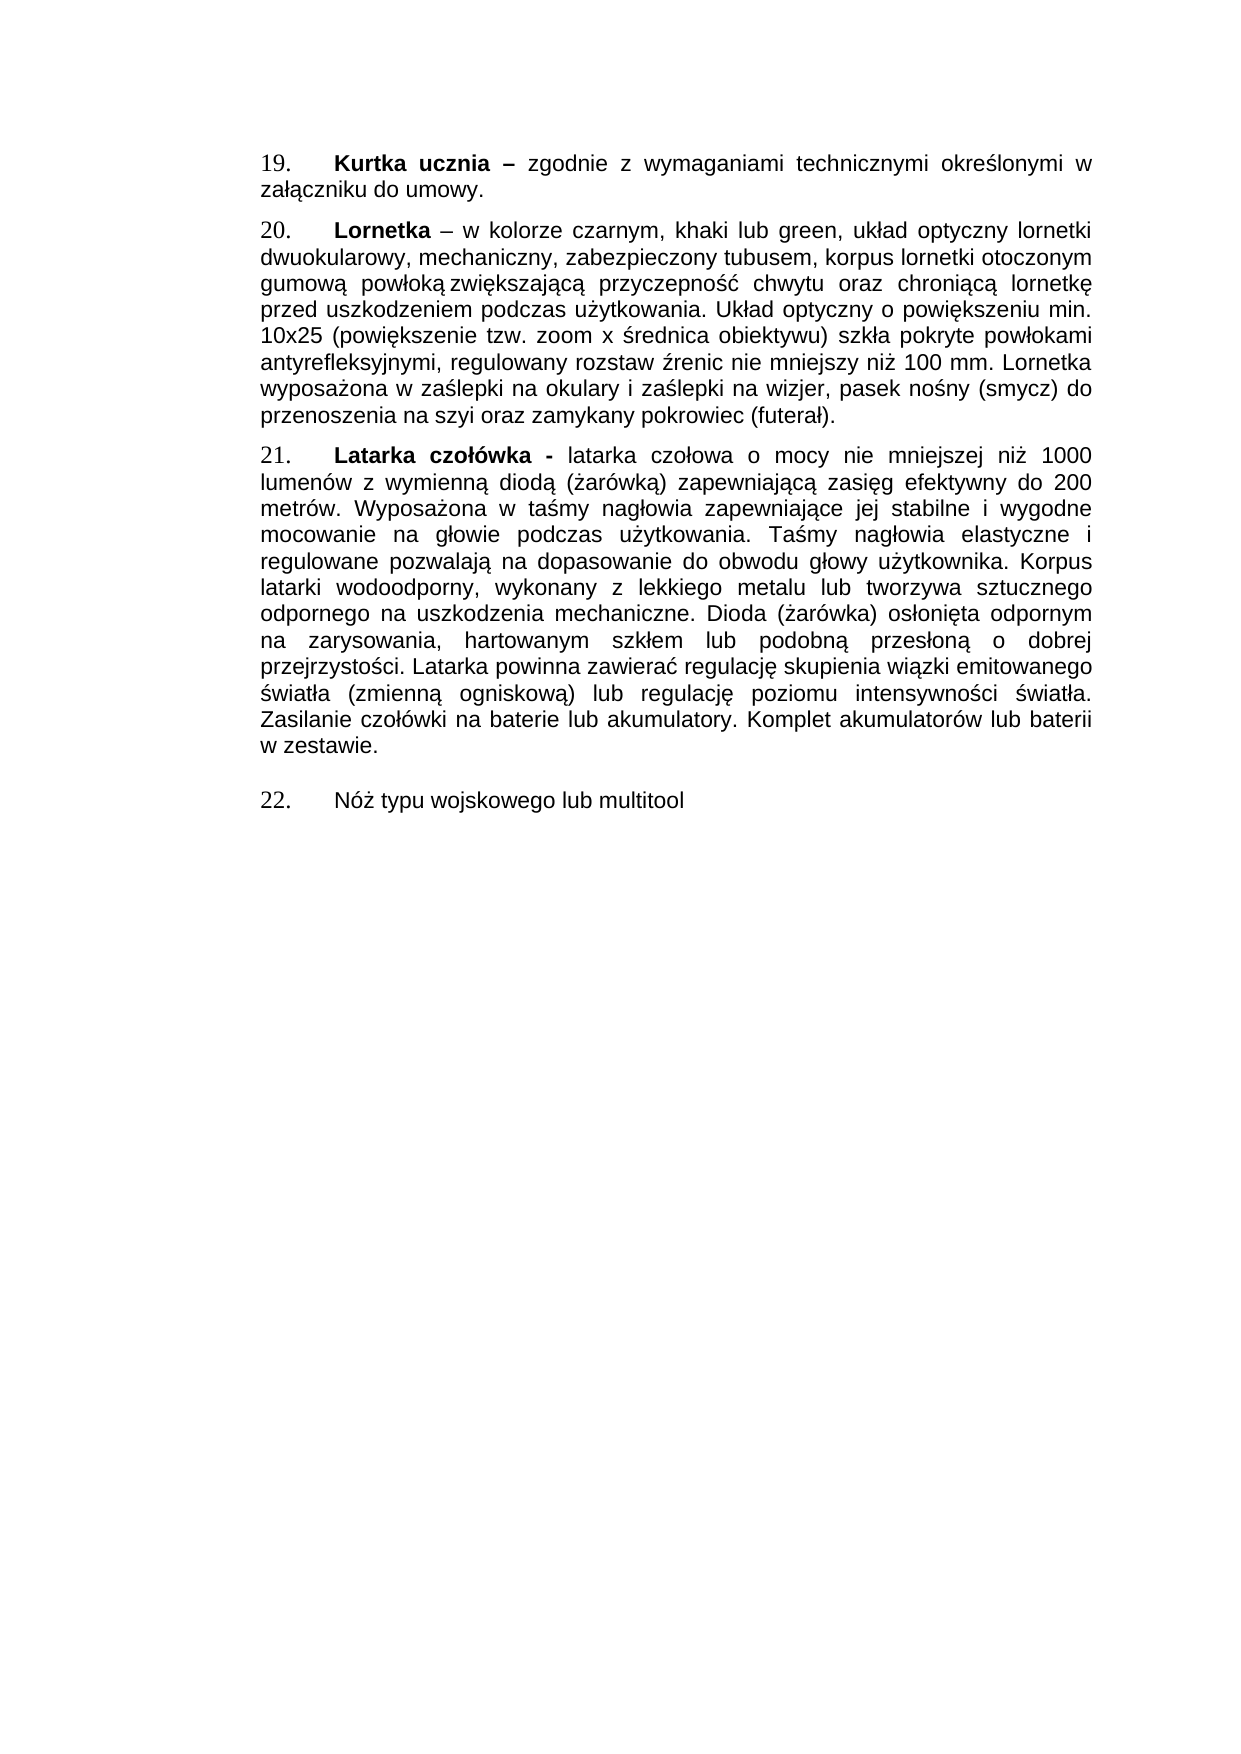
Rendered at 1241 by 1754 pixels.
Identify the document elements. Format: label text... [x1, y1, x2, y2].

list Latarka czołówka - latarka czołowa o mocy nie mniejszej niż 1000 lumenów z wymienną diodą (żarówką) zapewniającą zasięg efektywny do 200 metrów. Wyposażona w taśmy nagłowia zapewniające jej stabilne i wygodne mocowanie na głowie podczas użytkowania. Taśmy nagłowia elastyczne i regulowane pozwalają na dopasowanie do obwodu głowy użytkownika. Korpus latarki wodoodporny, wykonany z lekkiego metalu lub tworzywa sztucznego odpornego na uszkodzenia mechaniczne. Dioda (żarówka) osłonięta odpornym na zarysowania, hartowanym szkłem lub podobną przesłoną o dobrej przejrzystości. Latarka powinna zawierać regulację skupienia wiązki emitowanego światła (zmienną ogniskową) lub regulację poziomu intensywności światła. Zasilanie czołówki na baterie lub akumulatory. Komplet akumulatorów lub baterii w zestawie. [260, 440, 1093, 758]
list Nóż typu wojskowego lub multitool [260, 785, 1093, 814]
list Lornetka – w kolorze czarnym, khaki lub green, układ optyczny lornetki dwuokularowy, mechaniczny, zabezpieczony tubusem, korpus lornetki otoczonym gumową powłoką zwiększającą przyczepność chwytu oraz chroniącą lornetkę przed uszkodzeniem podczas użytkowania. Układ optyczny o powiększeniu min. 10x25 (powiększenie tzw. zoom x średnica obiektywu) szkła pokryte powłokami antyrefleksyjnymi, regulowany rozstaw źrenic nie mniejszy niż 100 mm. Lornetka wyposażona w zaślepki na okulary i zaślepki na wizjer, pasek nośny (smycz) do przenoszenia na szyi oraz zamykany pokrowiec (futerał). [260, 215, 1093, 428]
list Kurtka ucznia – zgodnie z wymaganiami technicznymi określonymi w załączniku do umowy. [260, 148, 1093, 203]
